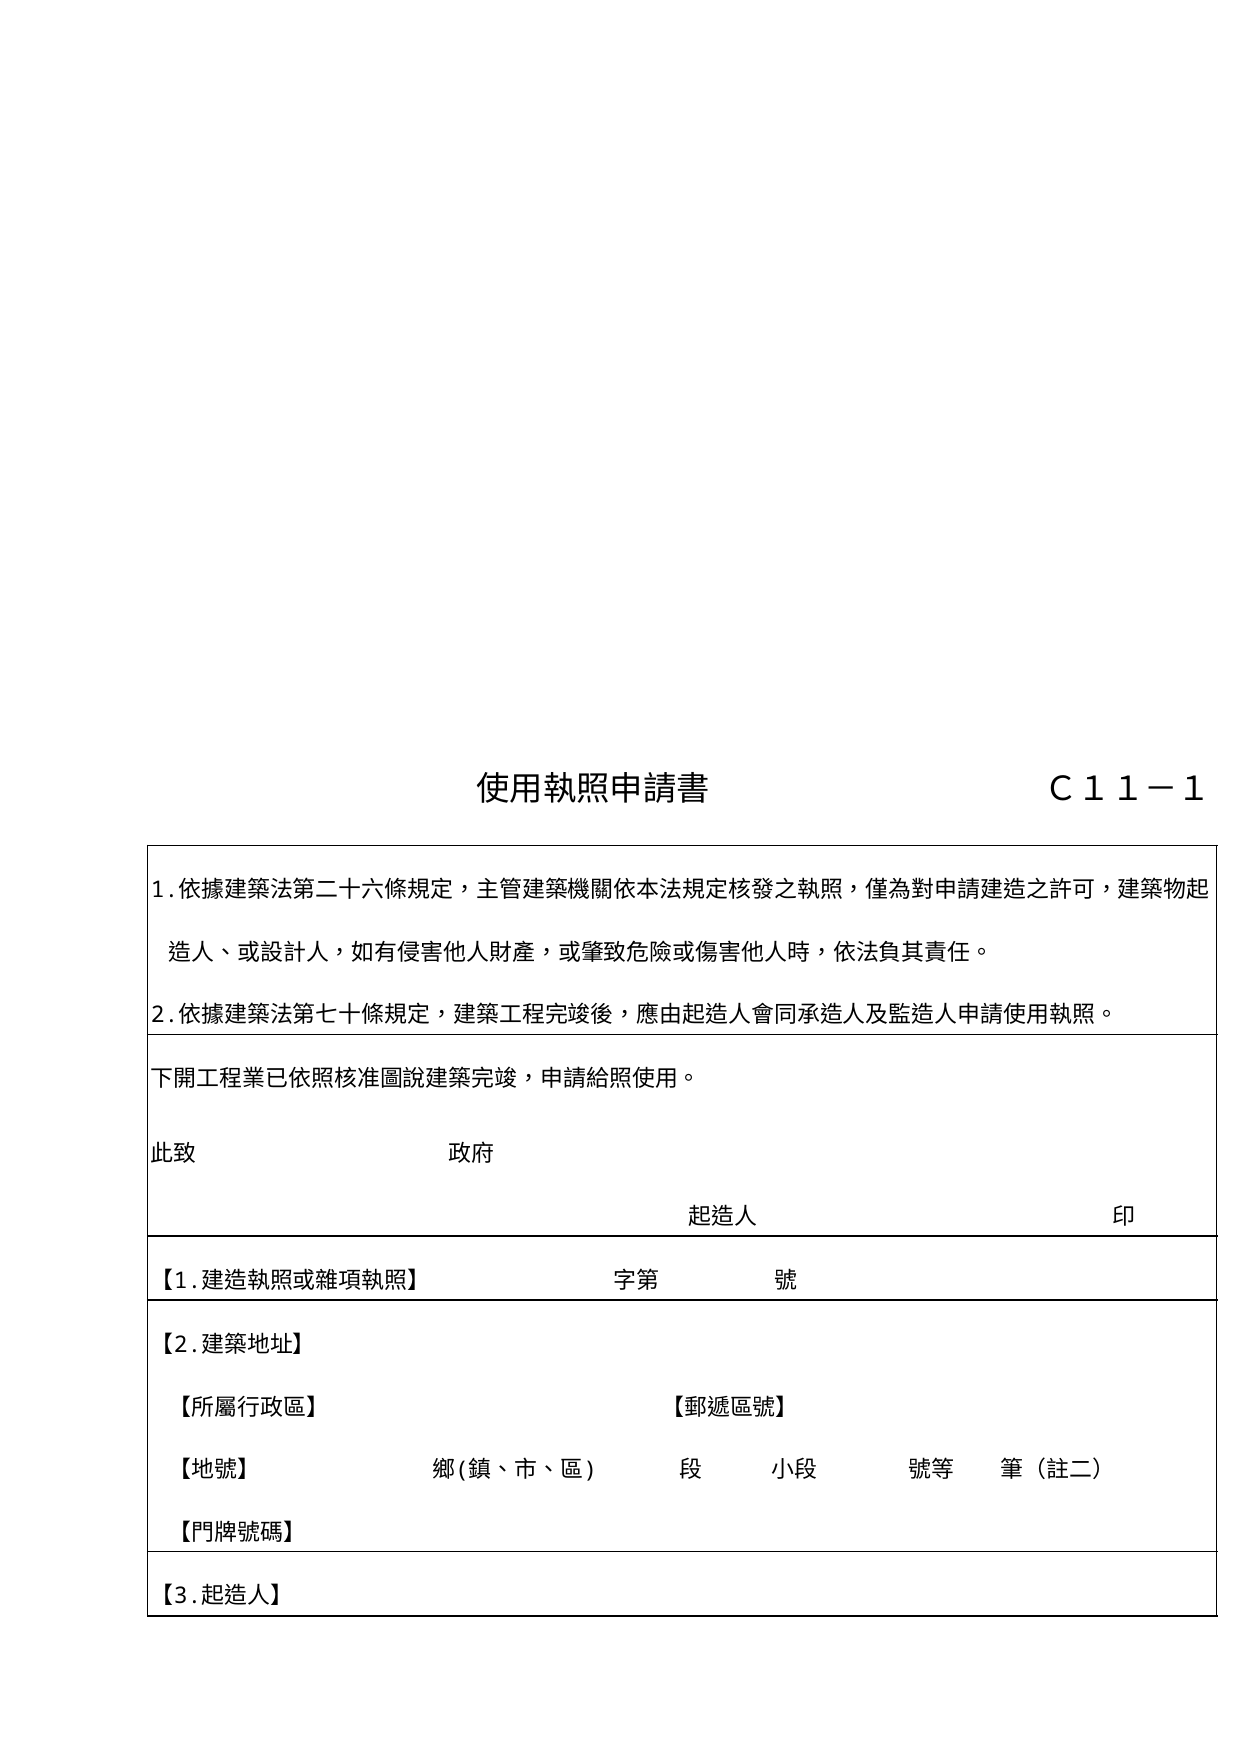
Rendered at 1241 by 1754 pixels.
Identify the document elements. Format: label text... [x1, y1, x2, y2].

table_cell 下開工程業已依照核准圖說建築完竣，申請給照使用。 此致 政府 起造人 印 [148, 1035, 1216, 1235]
table_header 使用執照申請書 [148, 745, 1038, 844]
table_cell 【1.建造執照或雜項執照】 字第 號 [148, 1237, 1216, 1299]
table_cell 【2.建築地址】 【所屬行政區】 【郵遞區號】 【地號】 鄉(鎮、市、區) 段 小段 號等 筆（註二） 【門牌號碼】 [148, 1301, 1216, 1551]
table_header Ｃ１１－１ [1038, 745, 1217, 819]
table_cell 1.依據建築法第二十六條規定，主管建築機關依本法規定核發之執照，僅為對申請建造之許可，建築物起造人、或設計人，如有侵害他人財產，或肇致危險或傷害他人時，依法負其責任。 2.依據建築法第七十條規定，建築工程完竣後，應由起造人會同承造人及監造人申請使用執照。 [148, 846, 1216, 1034]
table_cell 年月日 [1038, 820, 1217, 844]
table_cell 【3.起造人】 [148, 1552, 1216, 1615]
